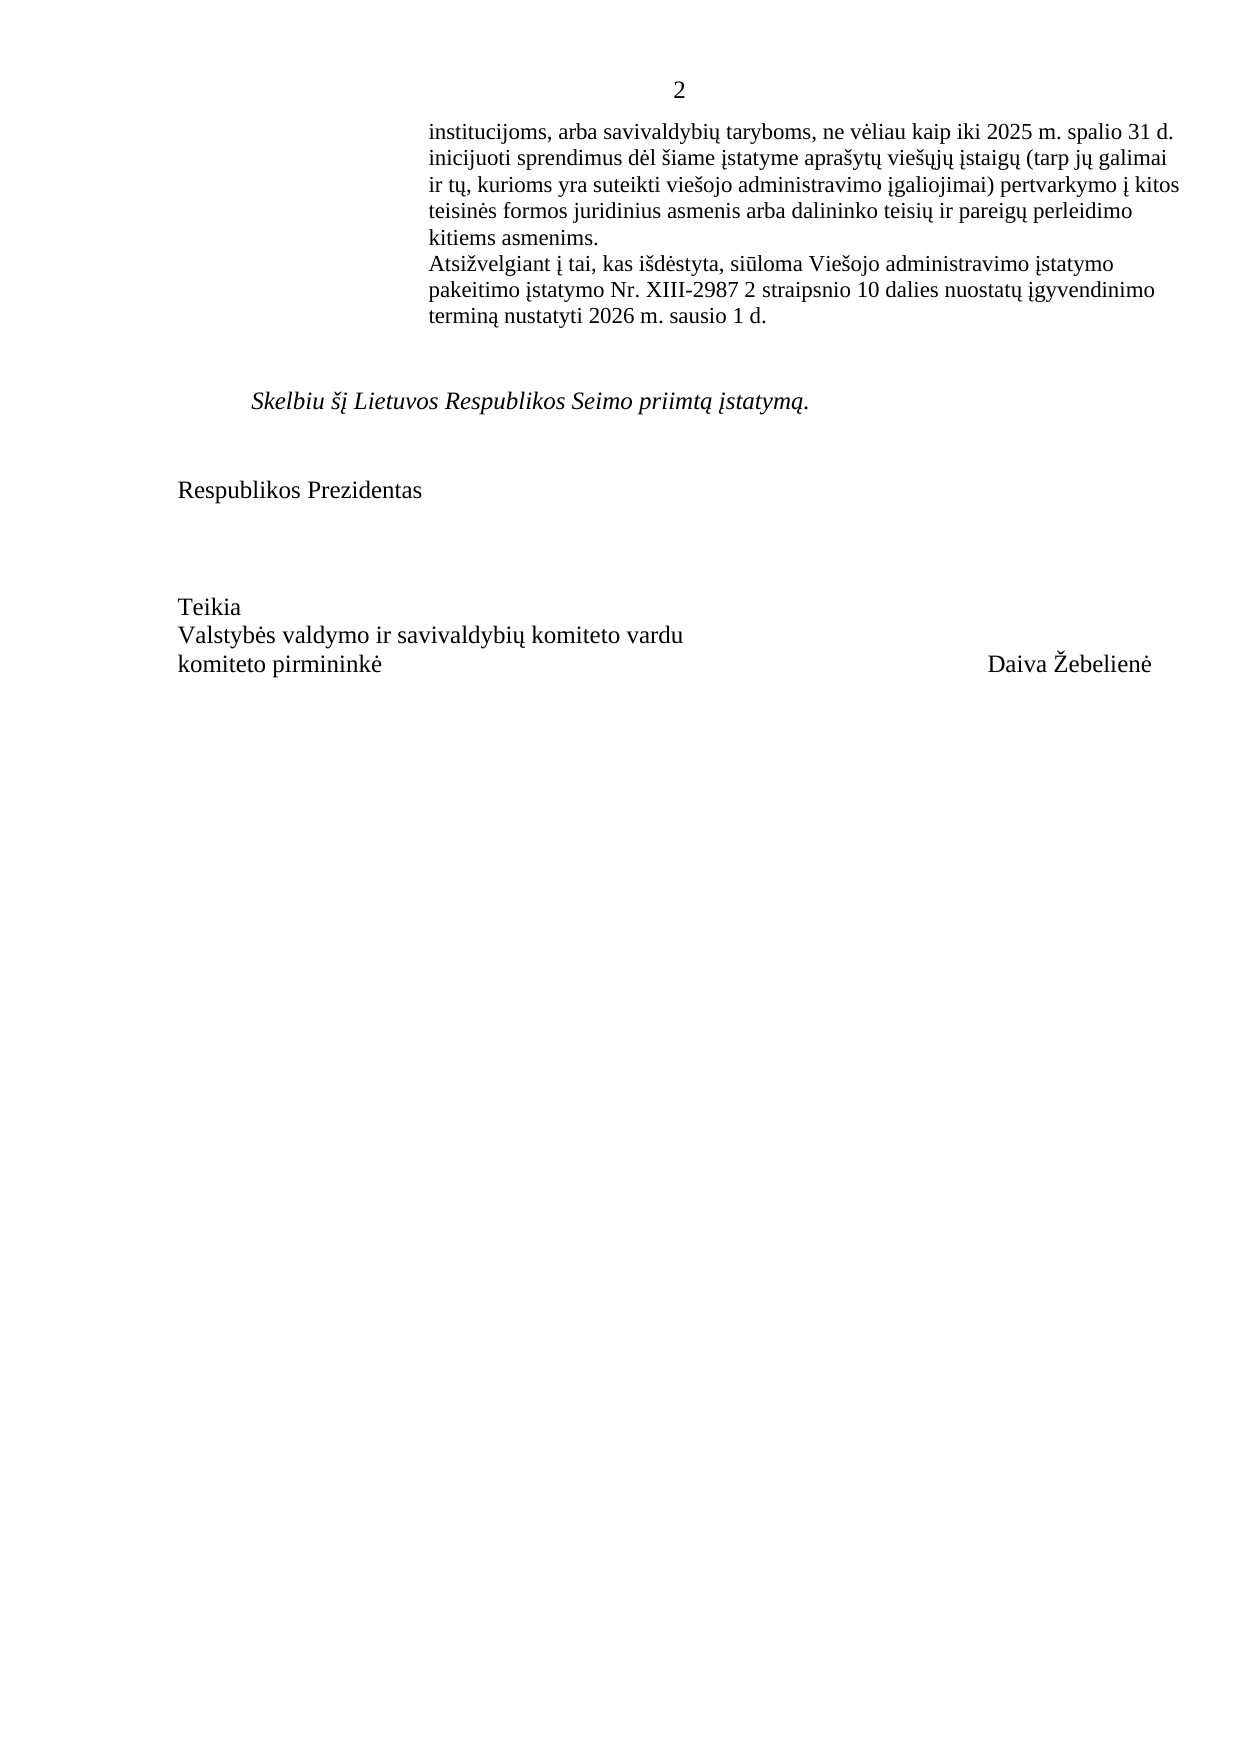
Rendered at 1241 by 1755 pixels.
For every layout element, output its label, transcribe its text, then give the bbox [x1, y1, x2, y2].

text komiteto pirmininkė Daiva Žebelienė [177, 649, 1181, 678]
text Skelbiu šį Lietuvos Respublikos Seimo priimtą įstatymą. [177, 386, 1181, 415]
text Valstybės valdymo ir savivaldybių komiteto vardu [177, 620, 1181, 649]
text Teikia [177, 592, 1181, 620]
text Atsižvelgiant į tai, kas išdėstyta, siūloma Viešojo administravimo įstatymo pakeitimo įstatymo Nr. XIII-2987 2 straipsnio 10 dalies nuostatų įgyvendinimo terminą nustatyti 2026 m. sausio 1 d. [428, 250, 1181, 329]
text institucijoms, arba savivaldybių taryboms, ne vėliau kaip iki 2025 m. spalio 31 d. inicijuoti sprendimus dėl šiame įstatyme aprašytų viešųjų įstaigų (tarp jų galimai ir tų, kurioms yra suteikti viešojo administravimo įgaliojimai) pertvarkymo į kitos teisinės formos juridinius asmenis arba dalininko teisių ir pareigų perleidimo kitiems asmenims. [428, 118, 1181, 250]
text Respublikos Prezidentas [177, 475, 1181, 503]
